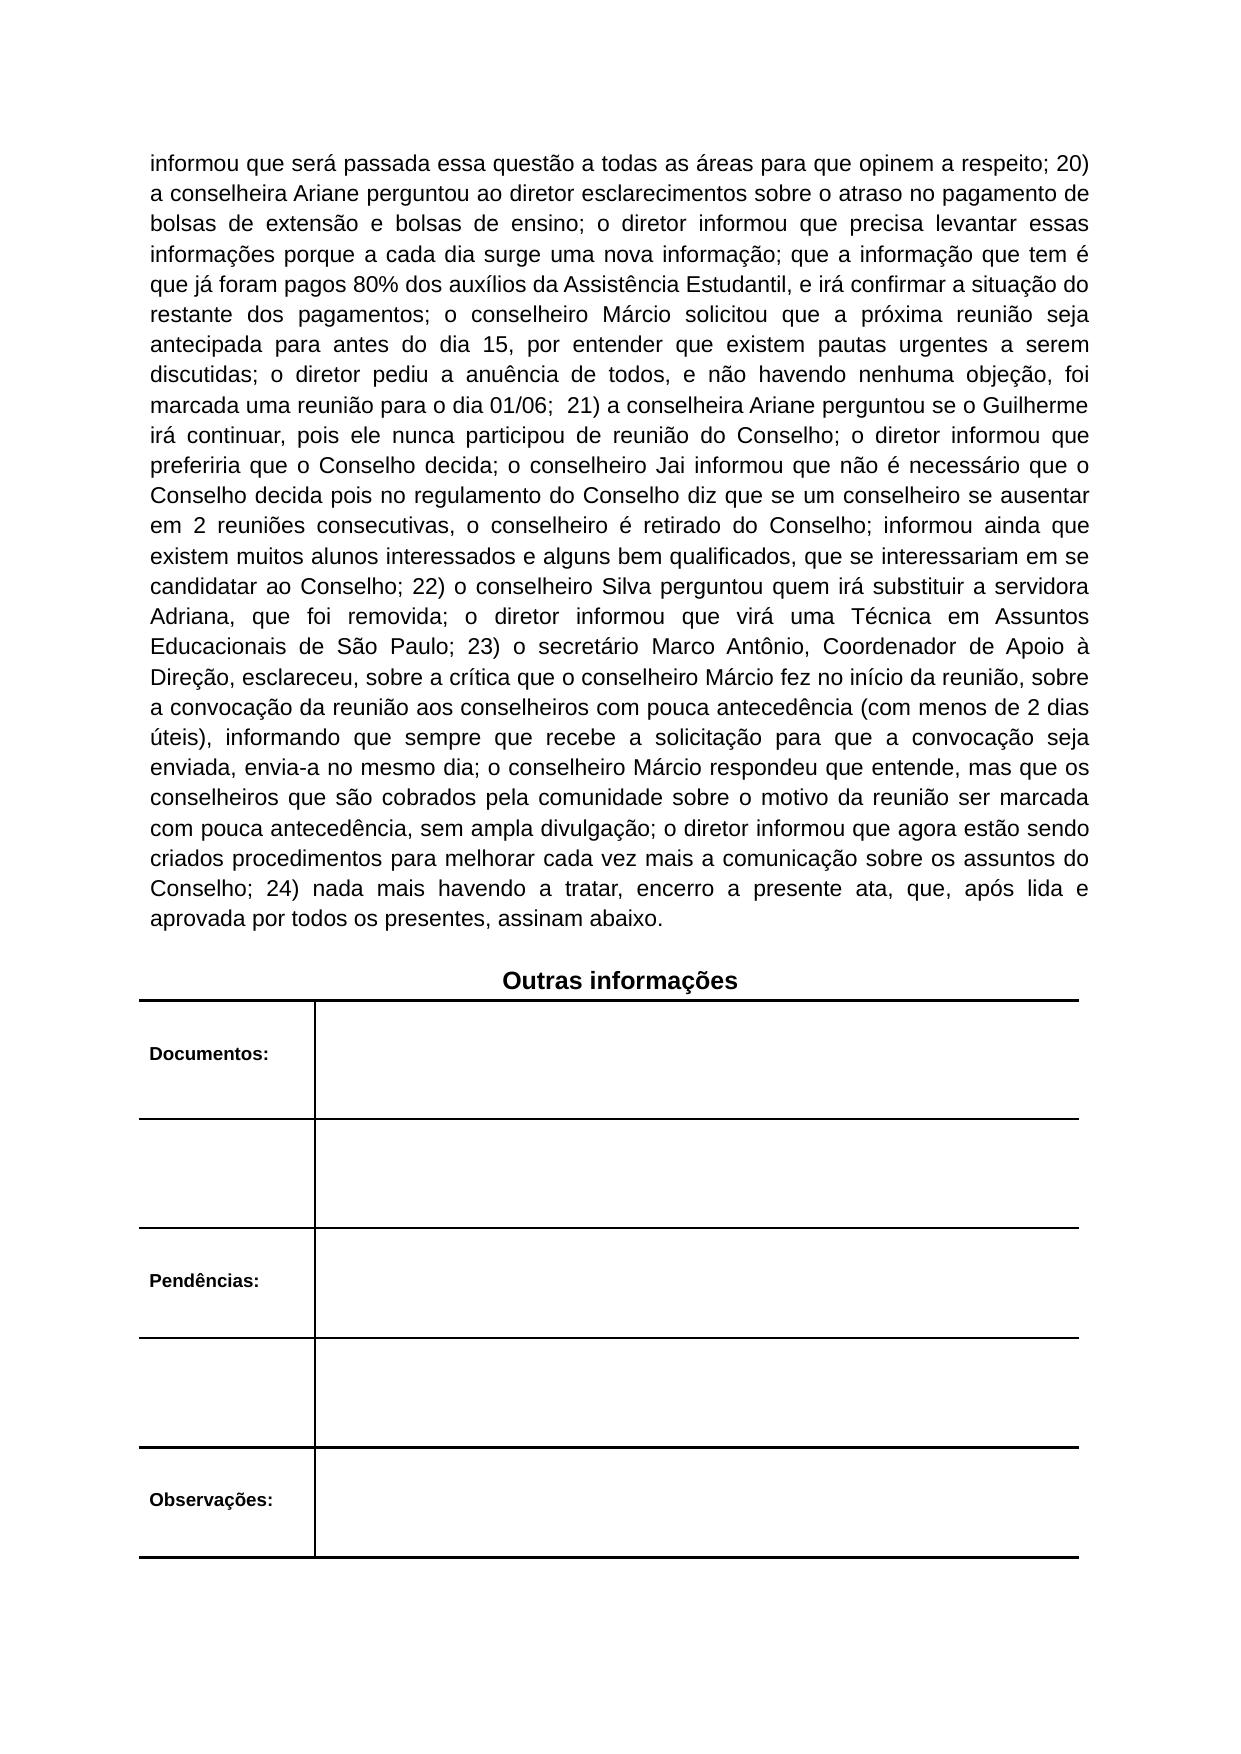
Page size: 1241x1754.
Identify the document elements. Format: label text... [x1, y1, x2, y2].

table_cell [316, 1229, 1079, 1337]
table_cell [316, 1339, 1079, 1446]
text Outras informações [150, 966, 1090, 994]
table_cell Observações: [139, 1449, 314, 1556]
text informou que será passada essa questão a todas as áreas para que opinem a respeito; 20) a conselheira Ariane perguntou ao diretor esclarecimentos sobre o atraso no pagamento de bolsas de extensão e bolsas de ensino; o diretor informou que precisa levantar essas informações porque a cada dia surge uma nova informação; que a informação que tem é que já foram pagos 80% dos auxílios da Assistência Estudantil, e irá confirmar a situação do restante dos pagamentos; o conselheiro Márcio solicitou que a próxima reunião seja antecipada para antes do dia 15, por entender que existem pautas urgentes a serem discutidas; o diretor pediu a anuência de todos, e não havendo nenhuma objeção, foi marcada uma reunião para o dia 01/06; 21) a conselheira Ariane perguntou se o Guilherme irá continuar, pois ele nunca participou de reunião do Conselho; o diretor informou que preferiria que o Conselho decida; o conselheiro Jai informou que não é necessário que o Conselho decida pois no regulamento do Conselho diz que se um conselheiro se ausentar em 2 reuniões consecutivas, o conselheiro é retirado do Conselho; informou ainda que existem muitos alunos interessados e alguns bem qualificados, que se interessariam em se candidatar ao Conselho; 22) o conselheiro Silva perguntou quem irá substituir a servidora Adriana, que foi removida; o diretor informou que virá uma Técnica em Assuntos Educacionais de São Paulo; 23) o secretário Marco Antônio, Coordenador de Apoio à Direção, esclareceu, sobre a crítica que o conselheiro Márcio fez no início da reunião, sobre a convocação da reunião aos conselheiros com pouca antecedência (com menos de 2 dias úteis), informando que sempre que recebe a solicitação para que a convocação seja enviada, envia-a no mesmo dia; o conselheiro Márcio respondeu que entende, mas que os conselheiros que são cobrados pela comunidade sobre o motivo da reunião ser marcada com pouca antecedência, sem ampla divulgação; o diretor informou que agora estão sendo criados procedimentos para melhorar cada vez mais a comunicação sobre os assuntos do Conselho; 24) nada mais havendo a tratar, encerro a presente ata, que, após lida e aprovada por todos os presentes, assinam abaixo. [150, 150, 1090, 932]
table_cell [139, 1339, 314, 1446]
table_cell [316, 1449, 1079, 1556]
table_header Documentos: [139, 1002, 314, 1117]
table_cell Pendências: [139, 1229, 314, 1337]
table_cell [316, 1120, 1079, 1227]
table_header [316, 1002, 1079, 1117]
table_cell [139, 1120, 314, 1227]
